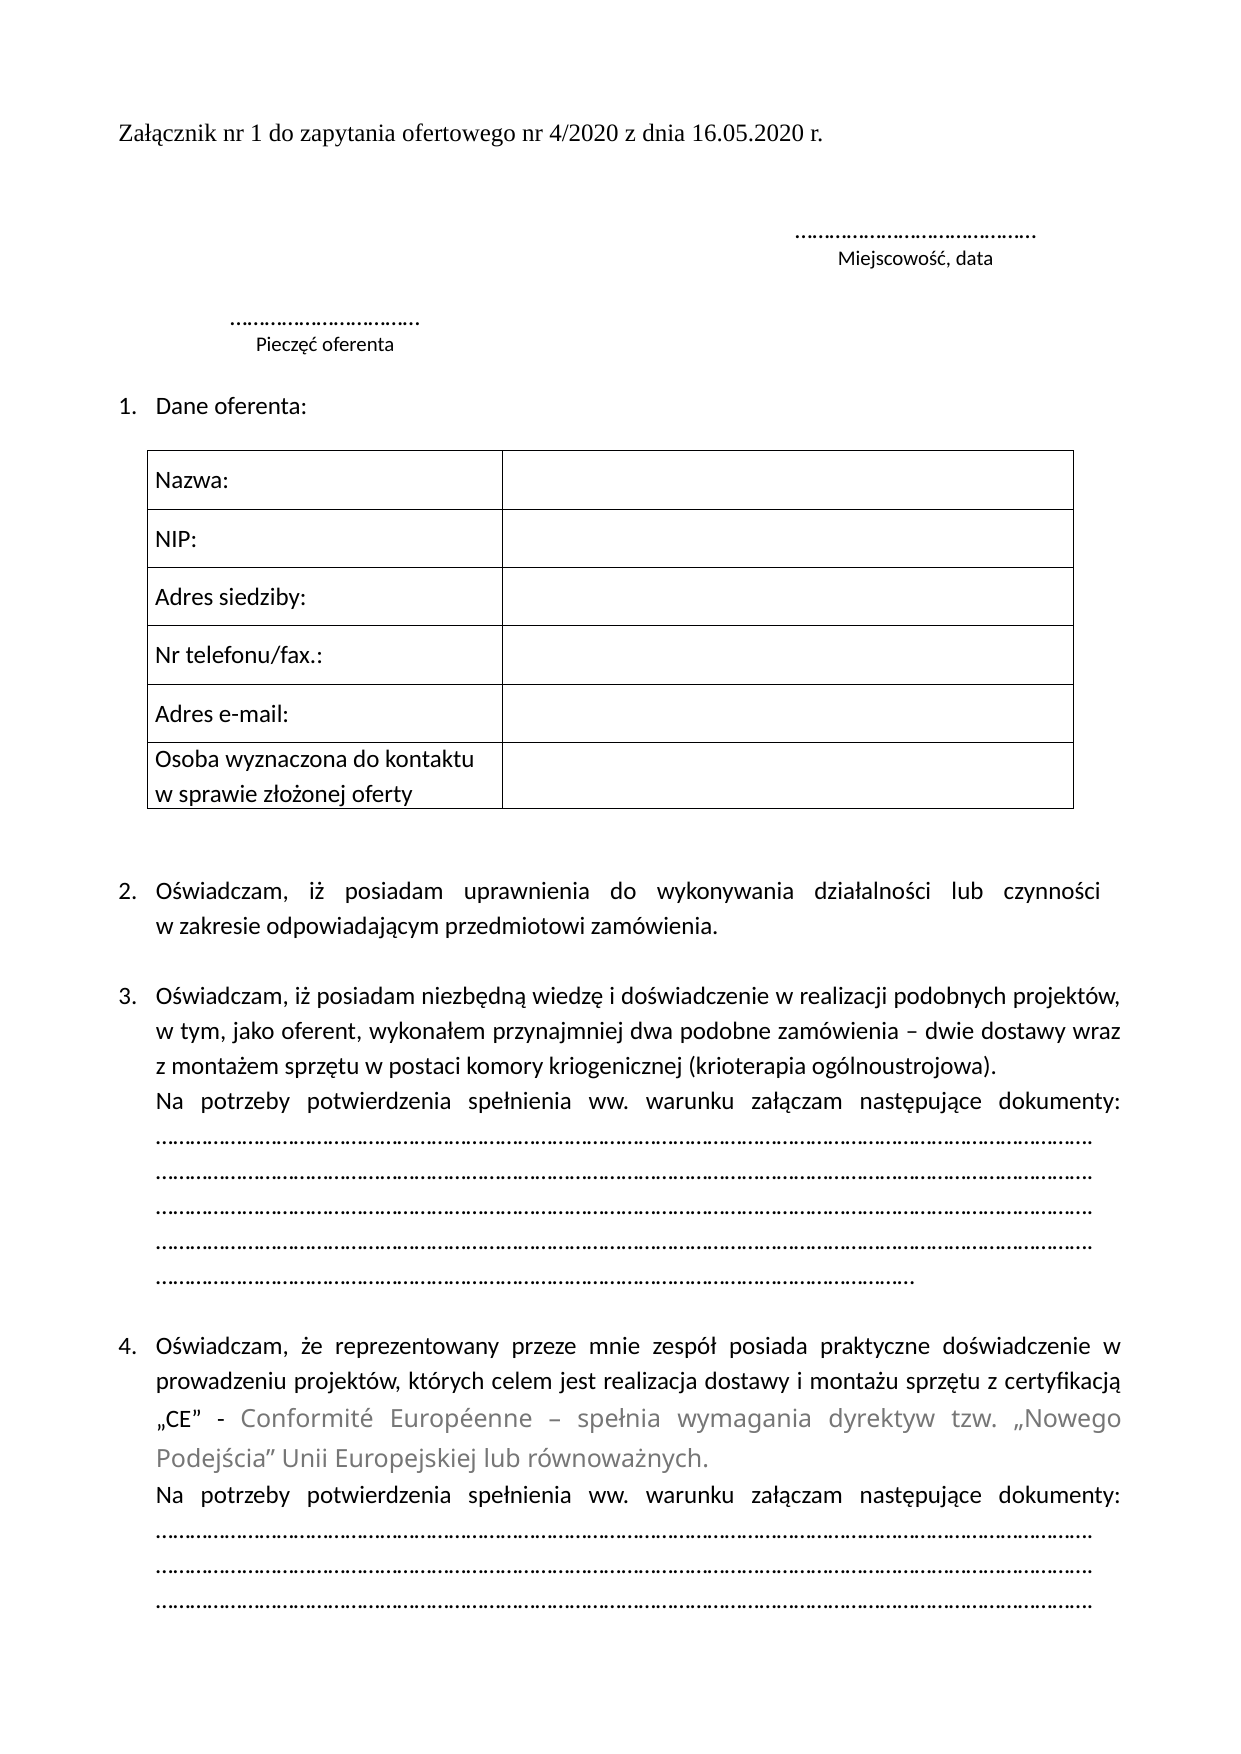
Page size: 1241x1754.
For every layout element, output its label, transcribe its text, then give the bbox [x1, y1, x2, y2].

table_cell [503, 510, 1073, 567]
table_cell NIP: [148, 510, 502, 567]
table_header Nazwa: [148, 451, 502, 508]
table_cell [503, 626, 1073, 683]
table_cell Adres e-mail: [148, 685, 502, 742]
text Pieczęć oferenta [118, 332, 532, 357]
text Załącznik nr 1 do zapytania ofertowego nr 4/2020 z dnia 16.05.2020 r. [118, 118, 1122, 147]
table_cell Osoba wyznaczona do kontaktu w sprawie złożonej oferty [148, 743, 502, 808]
text …………………………… [118, 301, 532, 332]
text Na potrzeby potwierdzenia spełnienia ww. warunku załączam następujące dokumenty: ……………………………………………………………………………………………………………………………………………….……………………………………………………………………………………………………………………………………………….………………………………………………………………………………………………………………………………………………. [156, 1479, 1122, 1615]
table_cell Nr telefonu/fax.: [148, 626, 502, 683]
table_cell [503, 568, 1073, 625]
table_cell Adres siedziby: [148, 568, 502, 625]
text Miejscowość, data [709, 245, 1122, 271]
list Oświadczam, iż posiadam niezbędną wiedzę i doświadczenie w realizacji podobnych projektów, w tym, jako oferent, wykonałem przynajmniej dwa podobne zamówienia – dwie dostawy wraz z montażem sprzętu w postaci komory kriogenicznej (krioterapia ogólnoustrojowa). [118, 980, 1122, 1081]
text Na potrzeby potwierdzenia spełnienia ww. warunku załączam następujące dokumenty: ……………………………………………………………………………………………………………………………………………….……………………………………………………………………………………………………………………………………………….……………………………………………………………………………………………………………………………………………….……………………………………………………………………………………………………………………………………………….…………………………………………………………………………………………………………………… [156, 1085, 1122, 1291]
table_cell [503, 685, 1073, 742]
list Dane oferenta: [118, 390, 1122, 421]
table_header [503, 451, 1073, 508]
text …………………………………… [709, 215, 1122, 245]
list Oświadczam, iż posiadam uprawnienia do wykonywania działalności lub czynności w zakresie odpowiadającym przedmiotowi zamówienia. [118, 875, 1122, 941]
list Oświadczam, że reprezentowany przeze mnie zespół posiada praktyczne doświadczenie w prowadzeniu projektów, których celem jest realizacja dostawy i montażu sprzętu z certyfikacją „CE” - Conformité Européenne – spełnia wymagania dyrektyw tzw. „Nowego Podejścia” Unii Europejskiej lub równoważnych. [118, 1330, 1122, 1474]
table_cell [503, 743, 1073, 808]
